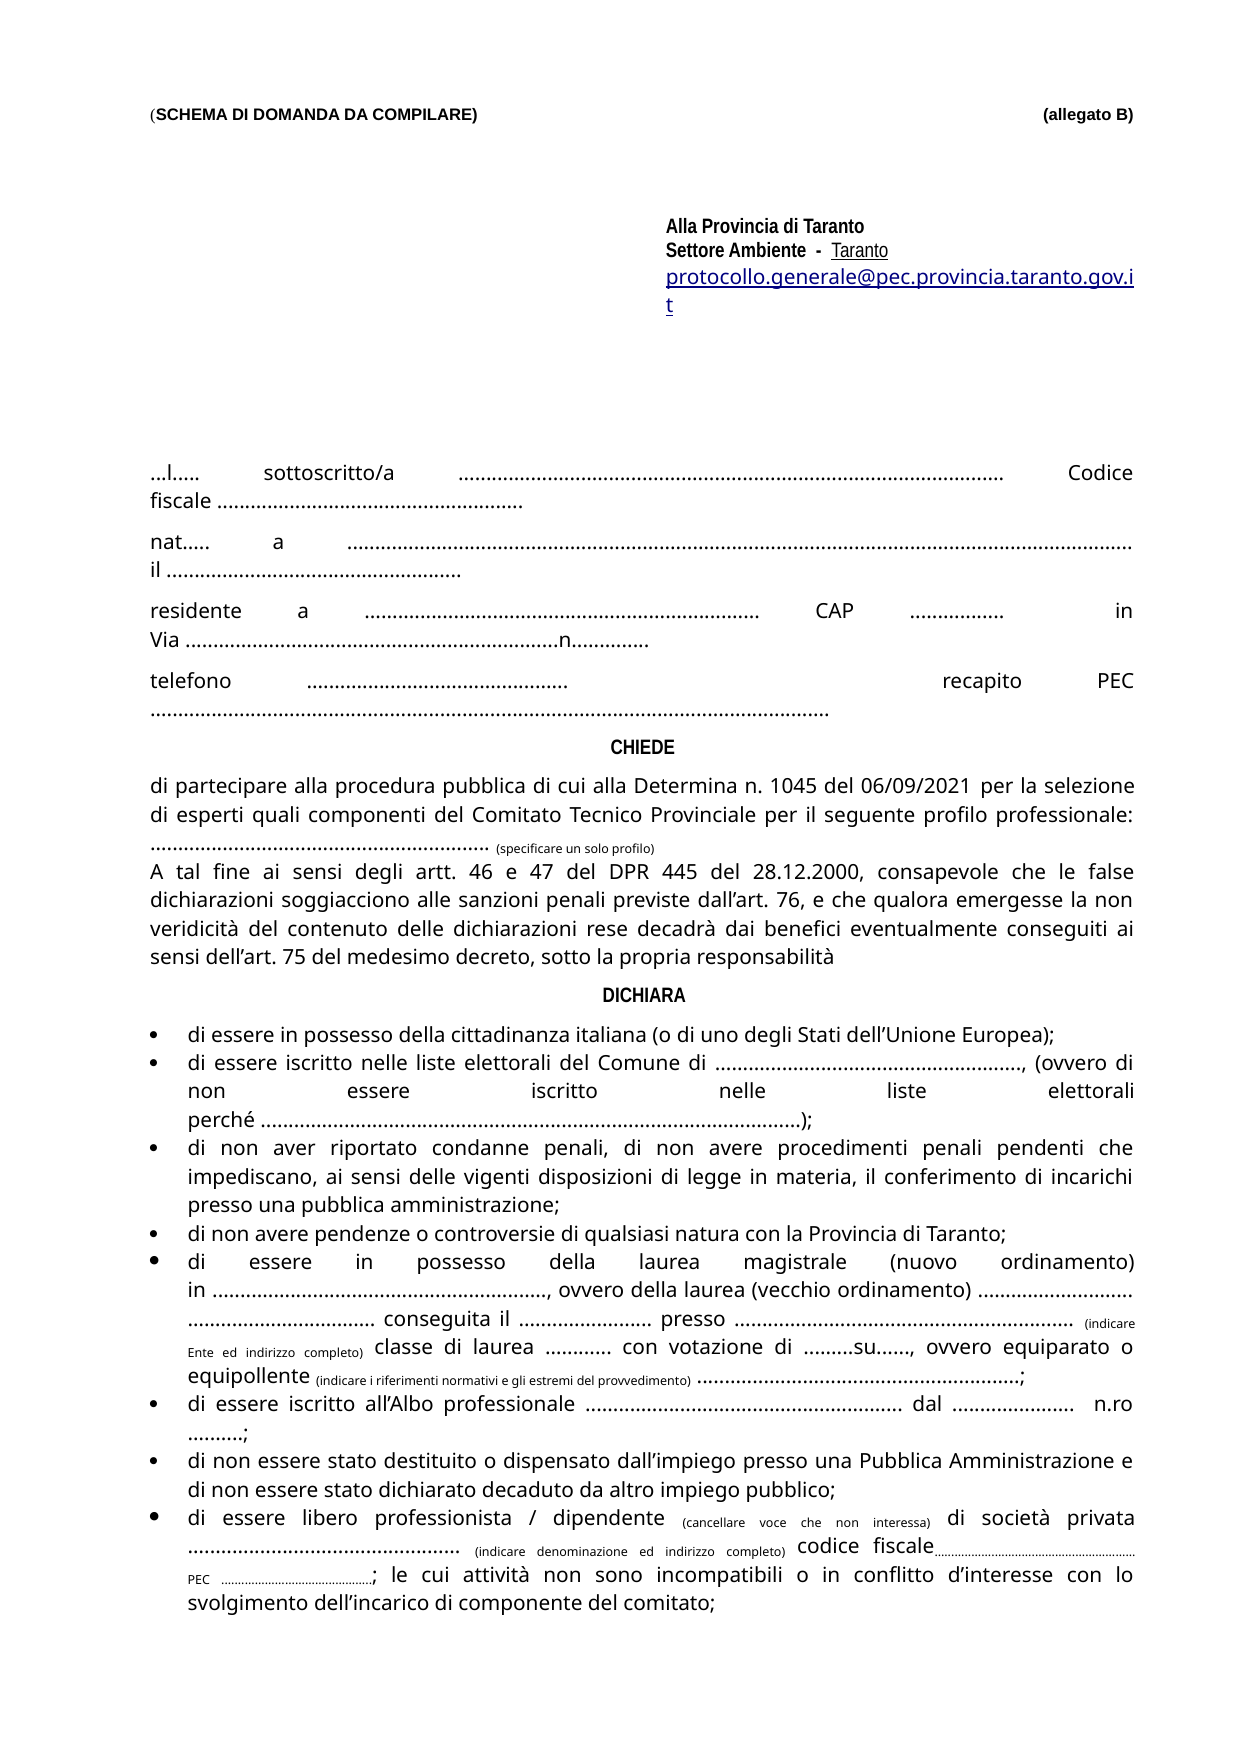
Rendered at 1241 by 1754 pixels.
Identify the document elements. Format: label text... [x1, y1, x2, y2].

list di non avere pendenze o controversie di qualsiasi natura con la Provincia di Taranto; [150, 1219, 1135, 1247]
list di essere libero professionista / dipendente (cancellare voce che non interessa) di società privata ….............................................. (indicare denominazione ed indirizzo completo) codice fiscale…......................................................... PEC .............................................; le cui attività non sono incompatibili o in conflitto d’interesse con lo svolgimento dell’incarico di componente del comitato; [150, 1503, 1135, 1617]
list di essere in possesso della cittadinanza italiana (o di uno degli Stati dell’Unione Europea); [150, 1020, 1135, 1048]
text A tal fine ai sensi degli artt. 46 e 47 del DPR 445 del 28.12.2000, consapevole che le false dichiarazioni soggiacciono alle sanzioni penali previste dall’art. 76, e che qualora emergesse la non veridicità del contenuto delle dichiarazioni rese decadrà dai benefici eventualmente conseguiti ai sensi dell’art. 75 del medesimo decreto, sotto la propria responsabilità [150, 857, 1135, 971]
text (SCHEMA DI DOMANDA DA COMPILARE) (allegato B) [150, 105, 1135, 124]
list di non aver riportato condanne penali, di non avere procedimenti penali pendenti che impediscano, ai sensi delle vigenti disposizioni di legge in materia, il conferimento di incarichi presso una pubblica amministrazione; [150, 1133, 1135, 1219]
text Alla Provincia di Taranto [666, 214, 1135, 238]
text di partecipare alla procedura pubblica di cui alla Determina n. 1045 del 06/09/2021 per la selezione di esperti quali componenti del Comitato Tecnico Provinciale per il seguente profilo professionale: ….......................................................... (specificare un solo profilo) [150, 772, 1135, 857]
subtitle Settore Ambiente - Taranto [666, 238, 1135, 262]
list di essere iscritto nelle liste elettorali del Comune di ......................................................., (ovvero di non essere iscritto nelle liste elettorali perché .................................................................................................); [150, 1048, 1135, 1133]
list di essere in possesso della laurea magistrale (nuovo ordinamento) in ............................................................, ovvero della laurea (vecchio ordinamento) ...………................…….......…….....………. conseguita il ........................ presso ............................................................. (indicare Ente ed indirizzo completo) classe di laurea …......... con votazione di .........su......, ovvero equiparato o equipollente (indicare i riferimenti normativi e gli estremi del provvedimento) ..........................................................; [150, 1247, 1135, 1389]
subtitle DICHIARA [150, 983, 1135, 1007]
list di essere iscritto all’Albo professionale ......................................................... dal ...................... n.ro ….......; [150, 1389, 1135, 1446]
text residente a ....................................................................... CAP ................. in Via ...................................................................n.............. [150, 596, 1135, 653]
text nat..... a ............................................................................................................................................. il ..................................................... [150, 527, 1135, 584]
text protocollo.generale@pec.provincia.taranto.gov.it [666, 262, 1135, 319]
list di non essere stato destituito o dispensato dall’impiego presso una Pubblica Amministrazione e di non essere stato dichiarato decaduto da altro impiego pubblico; [150, 1446, 1135, 1503]
text telefono ............................................... recapito PEC …....................................................................................................................... [150, 666, 1135, 723]
text ...l..... sottoscritto/a .................................................................................................. Codice fiscale ....................................................... [150, 458, 1135, 514]
subtitle CHIEDE [149, 735, 1135, 759]
